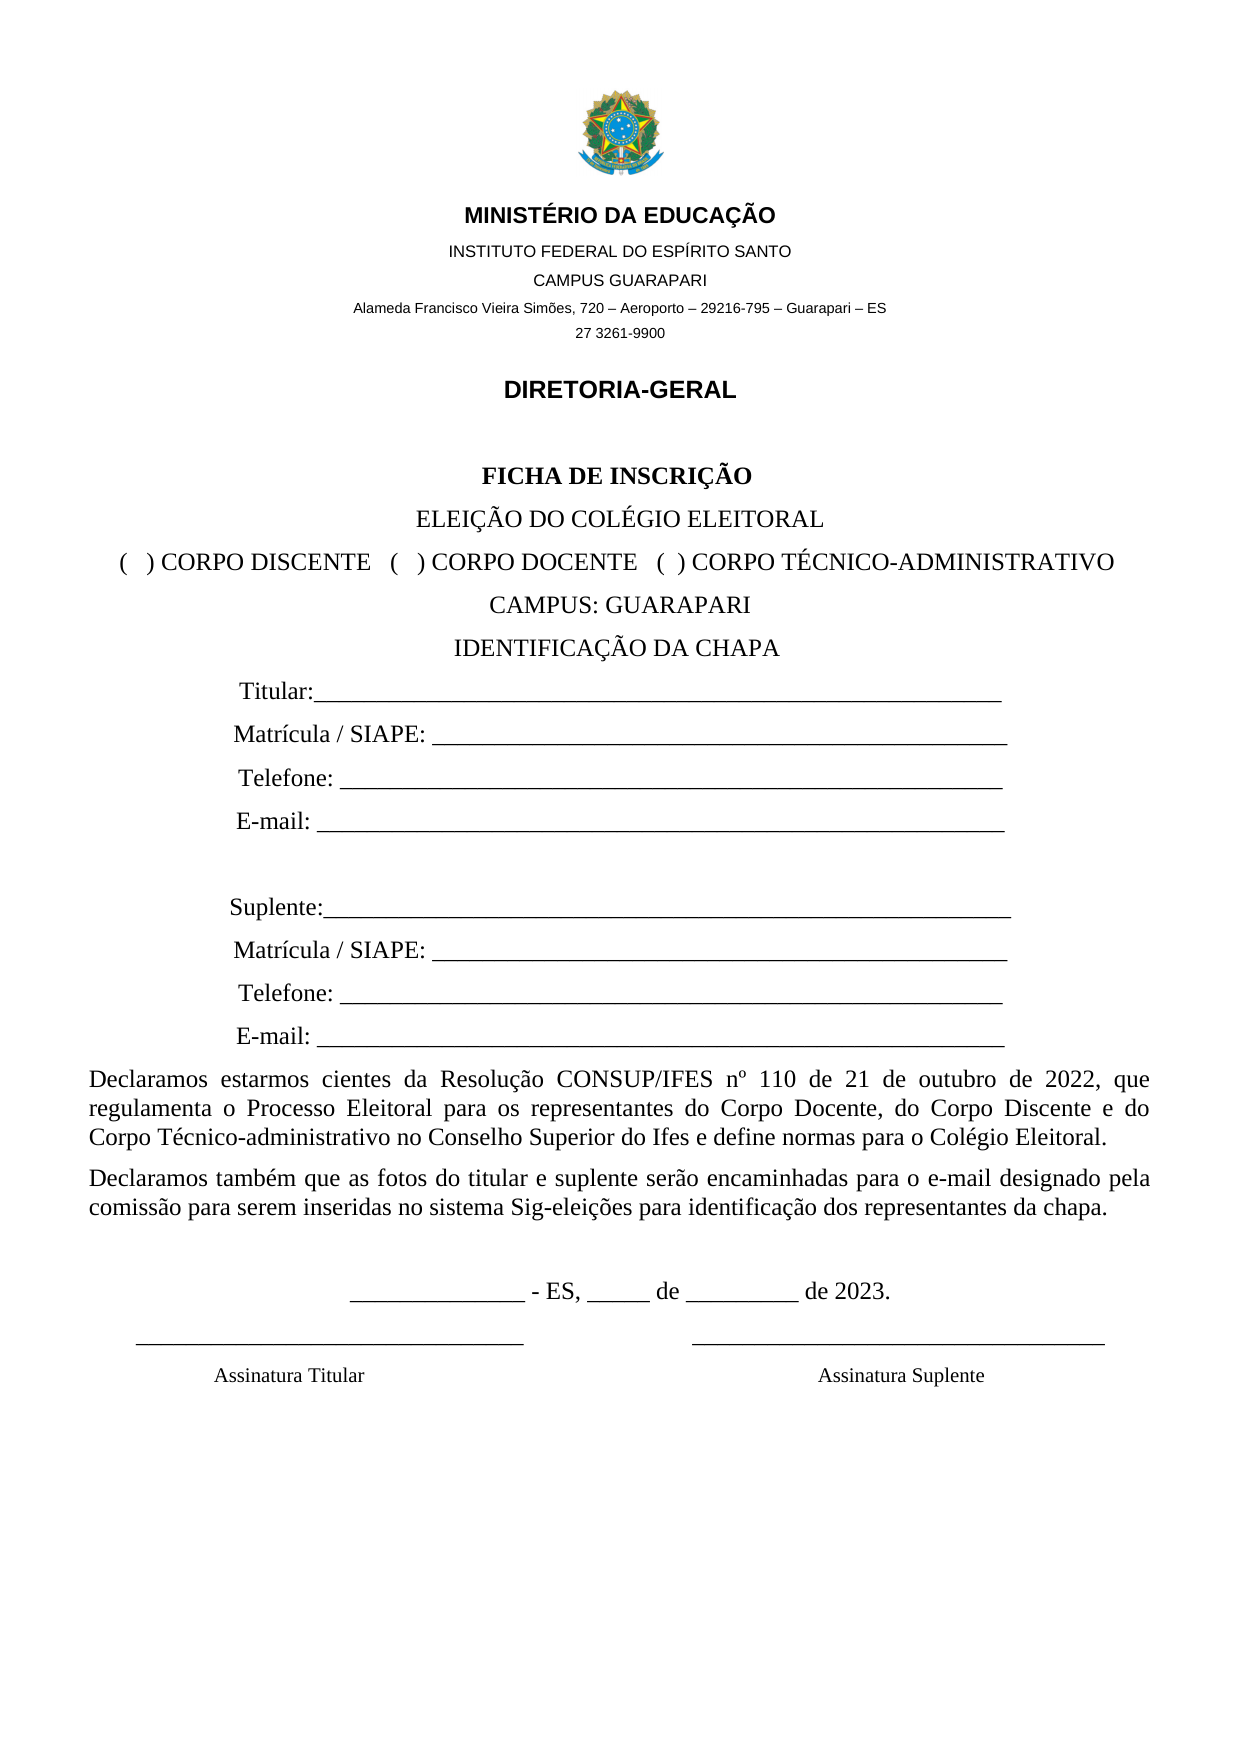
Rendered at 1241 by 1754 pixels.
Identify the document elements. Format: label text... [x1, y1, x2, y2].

text Telefone: _____________________________________________________ [88, 763, 1152, 791]
text Assinatura Titular Assinatura Suplente [88, 1363, 1152, 1387]
text Matrícula / SIAPE: ______________________________________________ [88, 935, 1152, 964]
text Titular:_______________________________________________________ [88, 676, 1152, 705]
text Telefone: _____________________________________________________ [88, 978, 1152, 1007]
text ( ) CORPO DISCENTE ( ) CORPO DOCENTE ( ) CORPO TÉCNICO-ADMINISTRATIVO [88, 547, 1152, 576]
text INSTITUTO FEDERAL DO ESPÍRITO SANTO [88, 242, 1152, 261]
text E-mail: _______________________________________________________ [88, 1021, 1152, 1050]
text Declaramos também que as fotos do titular e suplente serão encaminhadas para o e-mail designado pela comissão para serem inseridas no sistema Sig-eleições para identificação dos representantes da chapa. [88, 1163, 1152, 1221]
text Matrícula / SIAPE: ______________________________________________ [88, 719, 1152, 748]
text _______________________________ _________________________________ [88, 1319, 1152, 1348]
text ELEIÇÃO DO COLÉGIO ELEITORAL [88, 504, 1152, 533]
text Declaramos estarmos cientes da Resolução CONSUP/IFES nº 110 de 21 de outubro de 2022, que regulamenta o Processo Eleitoral para os representantes do Corpo Docente, do Corpo Discente e do Corpo Técnico-administrativo no Conselho Superior do Ifes e define normas para o Colégio Eleitoral. [88, 1064, 1152, 1151]
text DIRETORIA-GERAL [88, 374, 1152, 403]
text 27 3261-9900 [88, 324, 1152, 341]
text E-mail: _______________________________________________________ [88, 806, 1152, 834]
text CAMPUS GUARAPARI [88, 271, 1152, 290]
text ______________ - ES, _____ de _________ de 2023. [88, 1276, 1152, 1305]
text Alameda Francisco Vieira Simões, 720 – Aeroporto – 29216-795 – Guarapari – ES [88, 299, 1152, 316]
text MINISTÉRIO DA EDUCAÇÃO [88, 202, 1152, 229]
text FICHA DE INSCRIÇÃO [88, 461, 1152, 489]
text CAMPUS: GUARAPARI [88, 590, 1152, 619]
text IDENTIFICAÇÃO DA CHAPA [88, 633, 1152, 662]
text Suplente:_______________________________________________________ [88, 892, 1152, 921]
